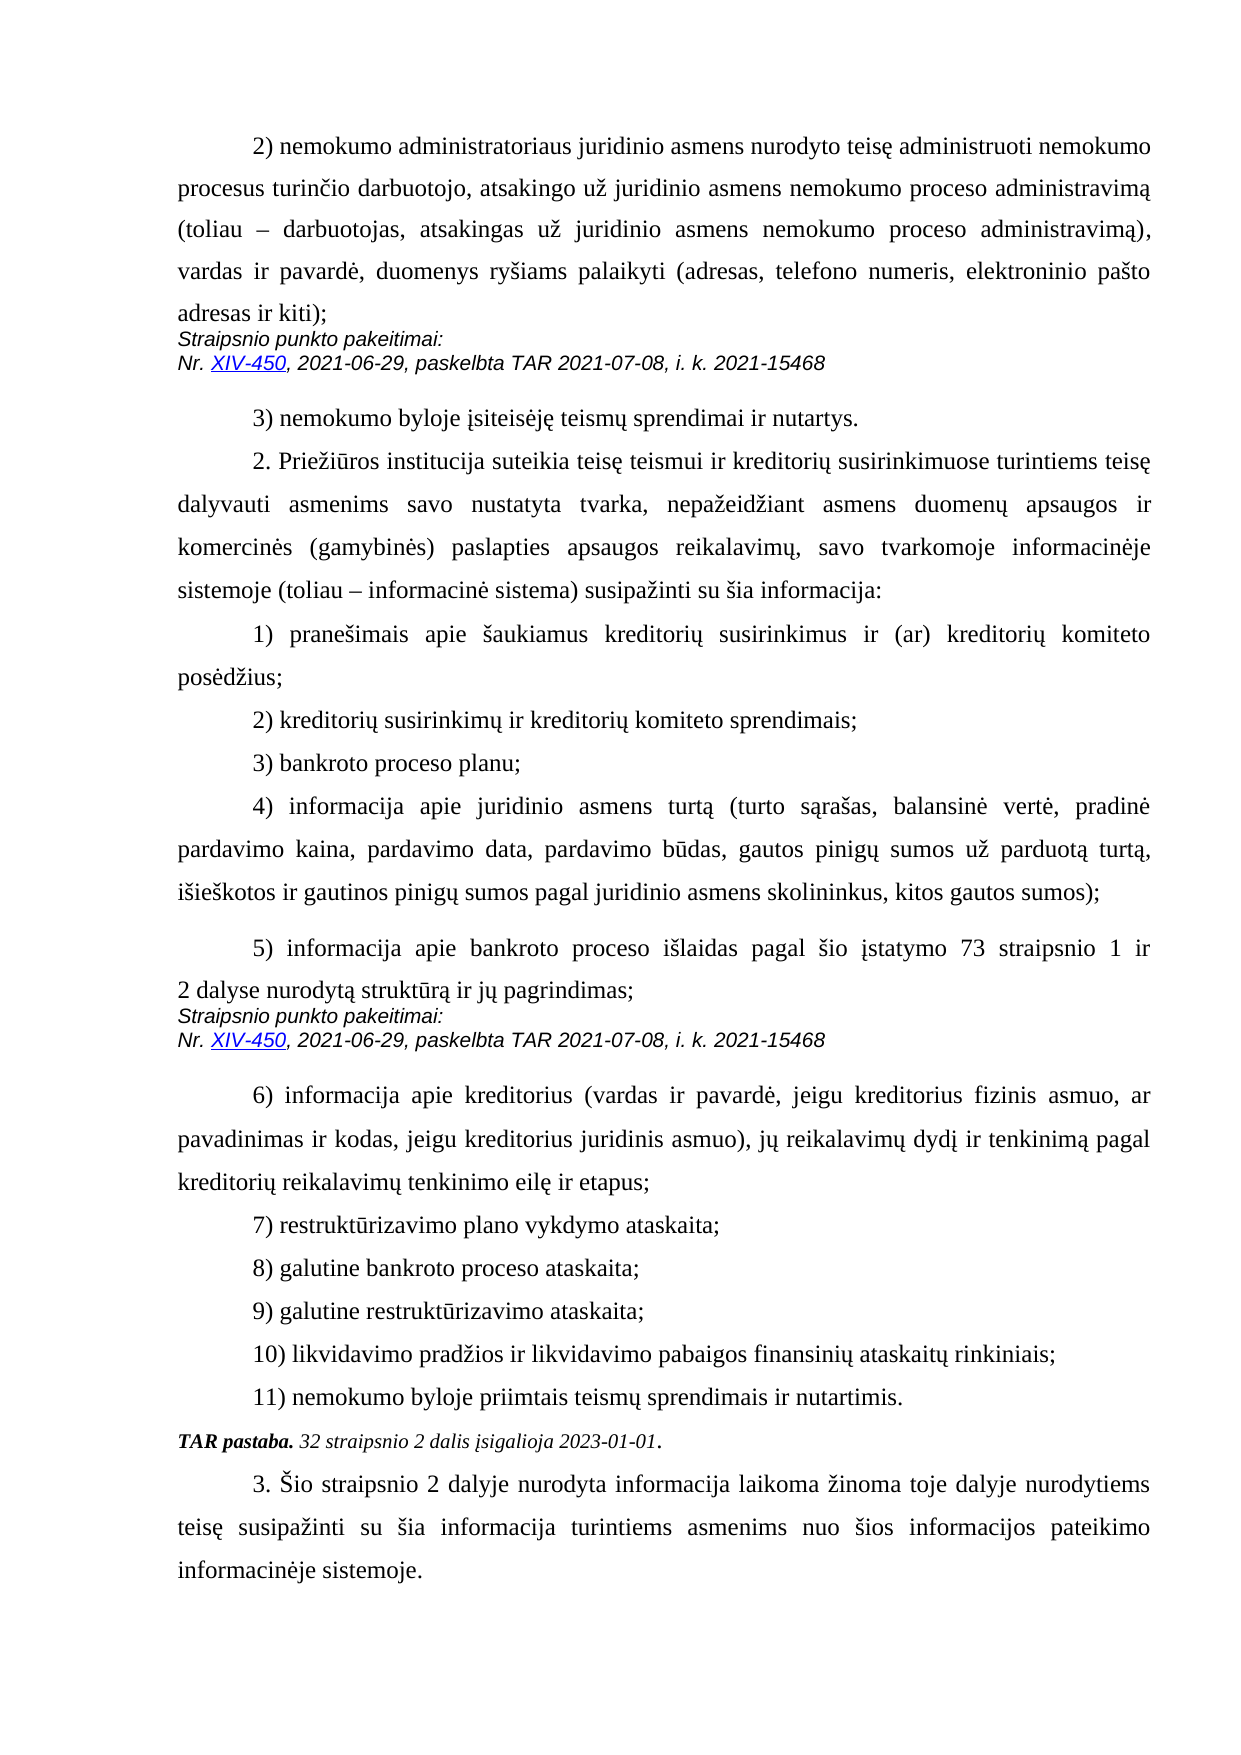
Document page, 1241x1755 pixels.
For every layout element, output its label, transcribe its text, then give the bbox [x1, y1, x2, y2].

text 5) informacija apie bankroto proceso išlaidas pagal šio įstatymo 73 straipsnio 1 ir 2 dalyse nurodytą struktūrą ir jų pagrindimas; [177, 921, 1152, 1004]
text 3. Šio straipsnio 2 dalyje nurodyta informacija laikoma žinoma toje dalyje nurodytiems teisę susipažinti su šia informacija turintiems asmenims nuo šios informacijos pateikimo informacinėje sistemoje. [177, 1469, 1152, 1584]
text 11) nemokumo byloje priimtais teismų sprendimais ir nutartimis. [177, 1382, 1152, 1411]
text 1) pranešimais apie šaukiamus kreditorių susirinkimus ir (ar) kreditorių komiteto posėdžius; [177, 619, 1152, 691]
text Nr. XIV-450, 2021-06-29, paskelbta TAR 2021-07-08, i. k. 2021-15468 [177, 350, 1152, 374]
text 2) nemokumo administratoriaus juridinio asmens nurodyto teisę administruoti nemokumo procesus turinčio darbuotojo, atsakingo už juridinio asmens nemokumo proceso administravimą (toliau – darbuotojas, atsakingas už juridinio asmens nemokumo proceso administravimą), vardas ir pavardė, duomenys ryšiams palaikyti (adresas, telefono numeris, elektroninio pašto adresas ir kiti); [177, 118, 1152, 326]
text 2) kreditorių susirinkimų ir kreditorių komiteto sprendimais; [177, 705, 1152, 734]
text Nr. XIV-450, 2021-06-29, paskelbta TAR 2021-07-08, i. k. 2021-15468 [177, 1028, 1152, 1052]
text 8) galutine bankroto proceso ataskaita; [177, 1253, 1152, 1282]
text 7) restruktūrizavimo plano vykdymo ataskaita; [177, 1210, 1152, 1239]
text TAR pastaba. 32 straipsnio 2 dalis įsigalioja 2023-01-01. [177, 1426, 1152, 1454]
text 3) nemokumo byloje įsiteisėję teismų sprendimai ir nutartys. [177, 403, 1152, 432]
text 6) informacija apie kreditorius (vardas ir pavardė, jeigu kreditorius fizinis asmuo, ar pavadinimas ir kodas, jeigu kreditorius juridinis asmuo), jų reikalavimų dydį ir tenkinimą pagal kreditorių reikalavimų tenkinimo eilę ir etapus; [177, 1081, 1152, 1196]
text 10) likvidavimo pradžios ir likvidavimo pabaigos finansinių ataskaitų rinkiniais; [177, 1339, 1152, 1368]
text 3) bankroto proceso planu; [177, 748, 1152, 777]
text Straipsnio punkto pakeitimai: [177, 326, 1152, 350]
text 9) galutine restruktūrizavimo ataskaita; [177, 1296, 1152, 1325]
text 2. Priežiūros institucija suteikia teisę teismui ir kreditorių susirinkimuose turintiems teisę dalyvauti asmenims savo nustatyta tvarka, nepažeidžiant asmens duomenų apsaugos ir komercinės (gamybinės) paslapties apsaugos reikalavimų, savo tvarkomoje informacinėje sistemoje (toliau – informacinė sistema) susipažinti su šia informacija: [177, 446, 1152, 604]
text Straipsnio punkto pakeitimai: [177, 1004, 1152, 1028]
text 4) informacija apie juridinio asmens turtą (turto sąrašas, balansinė vertė, pradinė pardavimo kaina, pardavimo data, pardavimo būdas, gautos pinigų sumos už parduotą turtą, išieškotos ir gautinos pinigų sumos pagal juridinio asmens skolininkus, kitos gautos sumos); [177, 791, 1152, 906]
